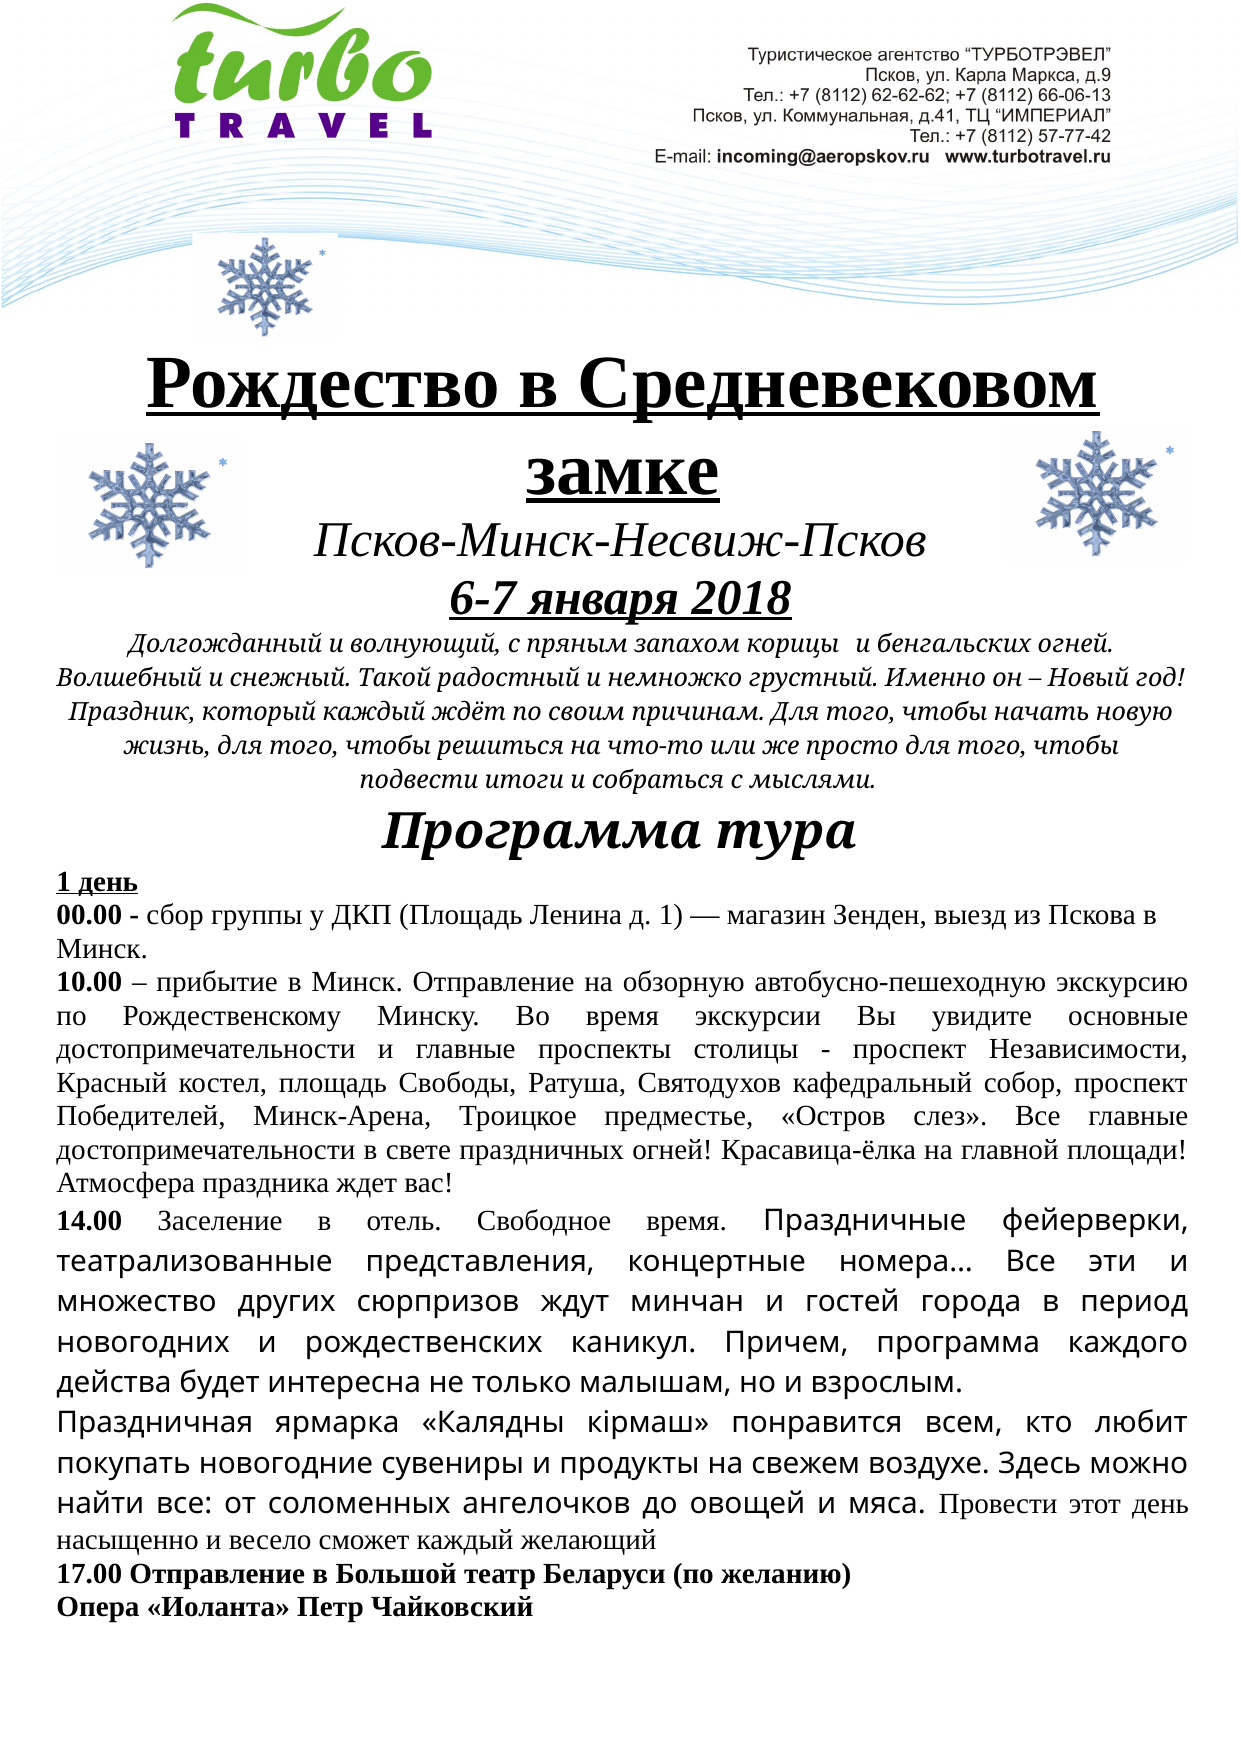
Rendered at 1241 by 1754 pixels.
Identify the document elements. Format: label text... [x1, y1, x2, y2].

picture [56, 437, 243, 574]
text Опера «Иоланта» Петр Чайковский [56, 1589, 1189, 1623]
text Программа тура [56, 796, 1189, 864]
text 6-7 января 2018 [56, 568, 1189, 625]
text 17.00 Отправление в Большой театр Беларуси (по желанию) [56, 1556, 1189, 1589]
text Праздничная ярмарка «Калядны кірмаш» понравится всем, кто любит покупать новогодние сувениры и продукты на свежем воздухе. Здесь можно найти все: от соломенных ангелочков до овощей и мяса. Провести этот день насыщенно и весело сможет каждый желающий [56, 1401, 1189, 1556]
text Рождество в Средневековом замке [56, 338, 1189, 510]
text 1 день [56, 864, 1189, 897]
text Долгожданный и волнующий, с пряным запахом корицы и бенгальских огней. Волшебный и снежный. Такой радостный и немножко грустный. Именно он – Новый год! Праздник, который каждый ждёт по своим причинам. Для того, чтобы начать новую жизнь, для того, чтобы решиться на что-то или же просто для того, чтобы [56, 625, 1189, 761]
text 10.00 – прибытие в Минск. Отправление на обзорную автобусно-пешеходную экскурсию по Рождественскому Минску. Во время экскурсии Вы увидите основные достопримечательности и главные проспекты столицы - проспект Независимости, Красный костел, площадь Свободы, Ратуша, Святодухов кафедральный собор, проспект Победителей, Минск-Арена, Троицкое предместье, «Остров слез». Все главные достопримечательности в свете праздничных огней! Красавица-ёлка на главной площади! Атмосфера праздника ждет вас! [56, 964, 1189, 1199]
text 14.00 Заселение в отель. Свободное время. Праздничные фейерверки, театрализованные представления, концертные номера… Все эти и множество других сюрпризов ждут минчан и гостей города в период новогодних и рождественских каникул. Причем, программа каждого действа будет интересна не только малышам, но и взрослым. [56, 1199, 1189, 1401]
picture [1003, 426, 1190, 562]
text 00.00 - сбор группы у ДКП (Площадь Ленина д. 1) — магазин Зенден, выезд из Пскова в Минск. [56, 897, 1189, 964]
text Псков-Минск-Несвиж-Псков [243, 510, 1189, 568]
text подвести итоги и собраться с мыслями. [56, 761, 1189, 796]
picture [1, 3, 1238, 341]
